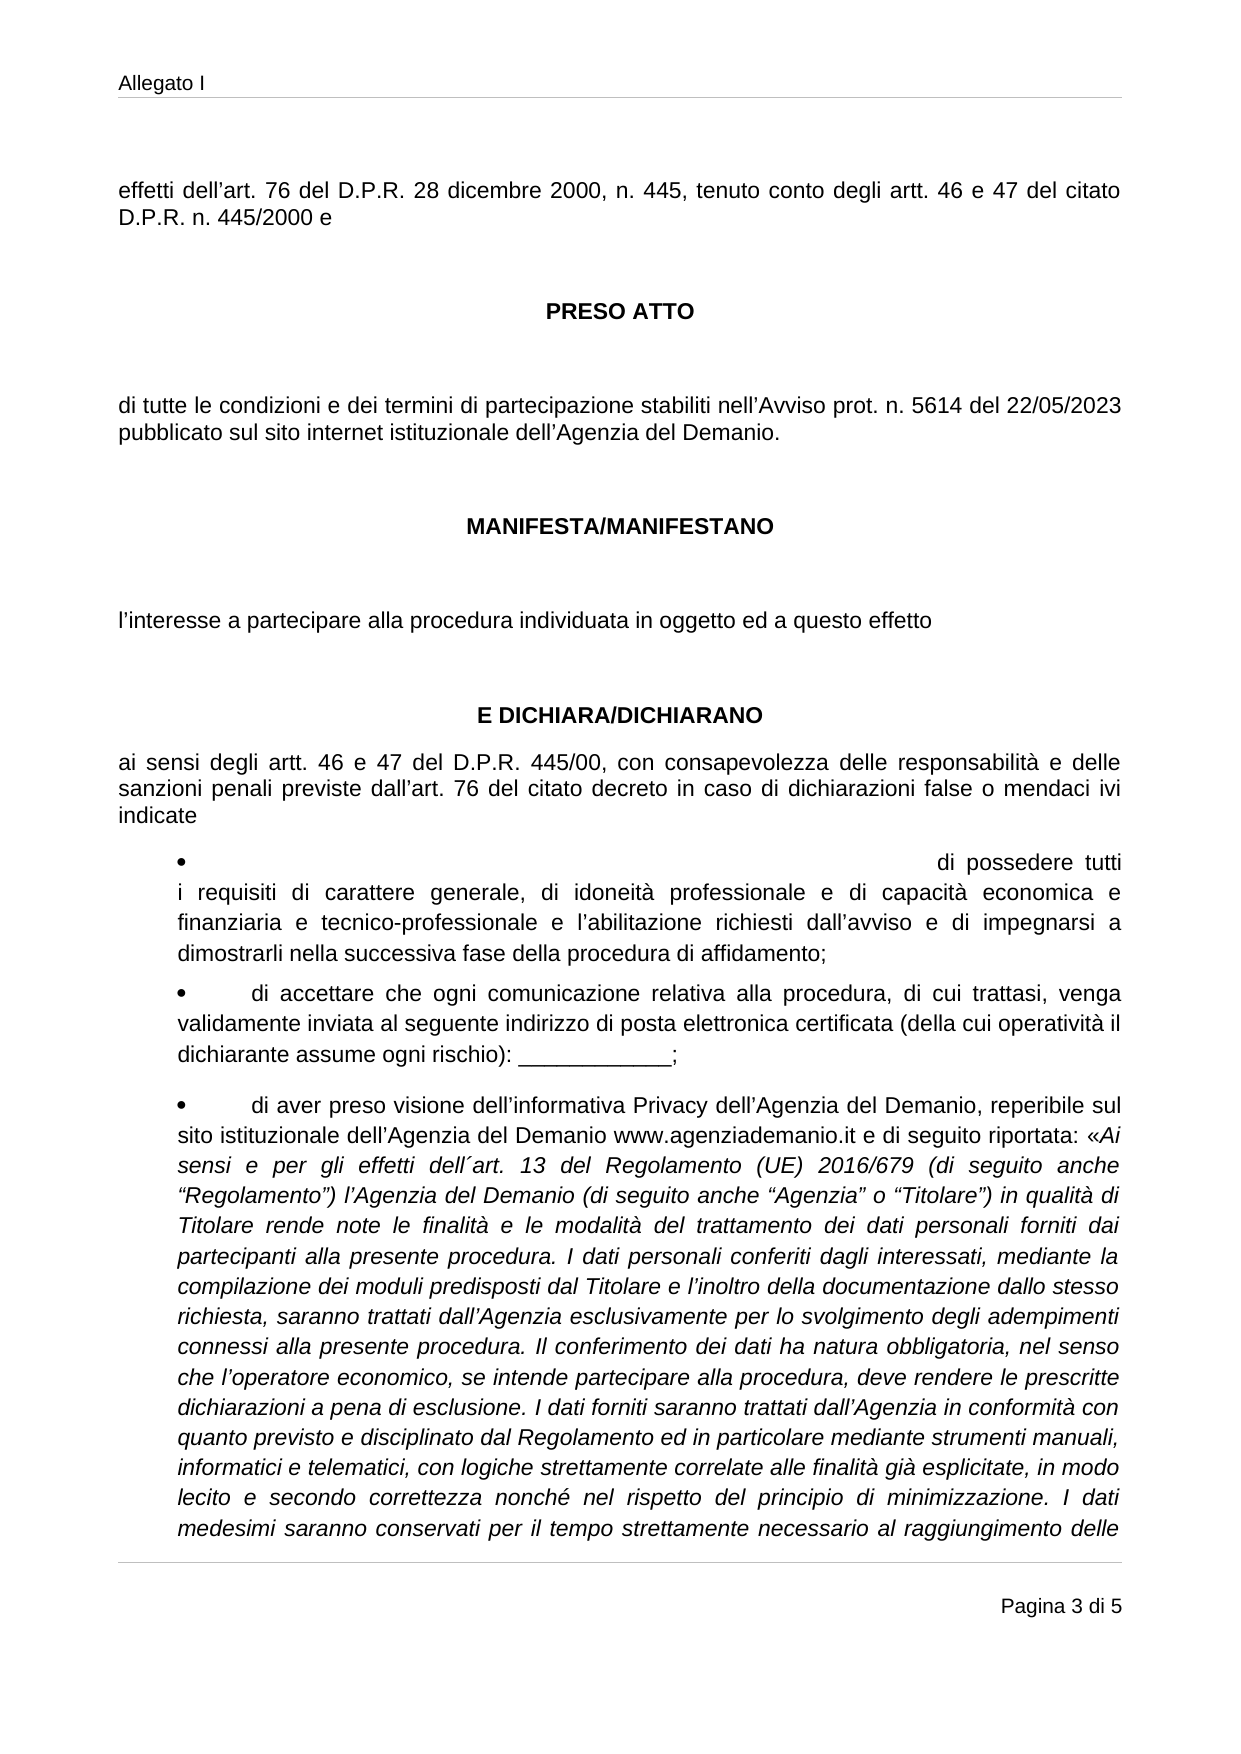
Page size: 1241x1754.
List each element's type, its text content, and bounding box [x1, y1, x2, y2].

list di accettare che ogni comunicazione relativa alla procedura, di cui trattasi, venga validamente inviata al seguente indirizzo di posta elettronica certificata (della cui operatività il dichiarante assume ogni rischio): ____________; [177, 980, 1122, 1067]
list di possedere tutti i requisiti di carattere generale, di idoneità professionale e di capacità economica e finanziaria e tecnico-professionale e l’abilitazione richiesti dall’avviso e di impegnarsi a dimostrarli nella successiva fase della procedura di affidamento; [177, 849, 1122, 966]
list di aver preso visione dell’informativa Privacy dell’Agenzia del Demanio, reperibile sul sito istituzionale dell’Agenzia del Demanio www.agenziademanio.it e di seguito riportata: «Ai sensi e per gli effetti dell´art. 13 del Regolamento (UE) 2016/679 (di seguito anche “Regolamento”) l’Agenzia del Demanio (di seguito anche “Agenzia” o “Titolare”) in qualità di Titolare rende note le finalità e le modalità del trattamento dei dati personali forniti dai partecipanti alla presente procedura. I dati personali conferiti dagli interessati, mediante la compilazione dei moduli predisposti dal Titolare e l’inoltro della documentazione dallo stesso richiesta, saranno trattati dall’Agenzia esclusivamente per lo svolgimento degli adempimenti connessi alla presente procedura. Il conferimento dei dati ha natura obbligatoria, nel senso che l’operatore economico, se intende partecipare alla procedura, deve rendere le prescritte dichiarazioni a pena di esclusione. I dati forniti saranno trattati dall’Agenzia in conformità con quanto previsto e disciplinato dal Regolamento ed in particolare mediante strumenti manuali, informatici e telematici, con logiche strettamente correlate alle finalità già esplicitate, in modo lecito e secondo correttezza nonché nel rispetto del principio di minimizzazione. I dati medesimi saranno conservati per il tempo strettamente necessario al raggiungimento delle [177, 1092, 1122, 1541]
text effetti dell’art. 76 del D.P.R. 28 dicembre 2000, n. 445, tenuto conto degli artt. 46 e 47 del citato D.P.R. n. 445/2000 e [118, 177, 1122, 230]
text PRESO ATTO [118, 298, 1122, 324]
text MANIFESTA/MANIFESTANO [118, 513, 1122, 539]
text di tutte le condizioni e dei termini di partecipazione stabiliti nell’Avviso prot. n. 5614 del 22/05/2023 pubblicato sul sito internet istituzionale dell’Agenzia del Demanio. [118, 392, 1122, 445]
text l’interesse a partecipare alla procedura individuata in oggetto ed a questo effetto [118, 607, 1122, 634]
text E DICHIARA/DICHIARANO [118, 702, 1122, 728]
text ai sensi degli artt. 46 e 47 del D.P.R. 445/00, con consapevolezza delle responsabilità e delle sanzioni penali previste dall’art. 76 del citato decreto in caso di dichiarazioni false o mendaci ivi indicate [118, 749, 1122, 828]
